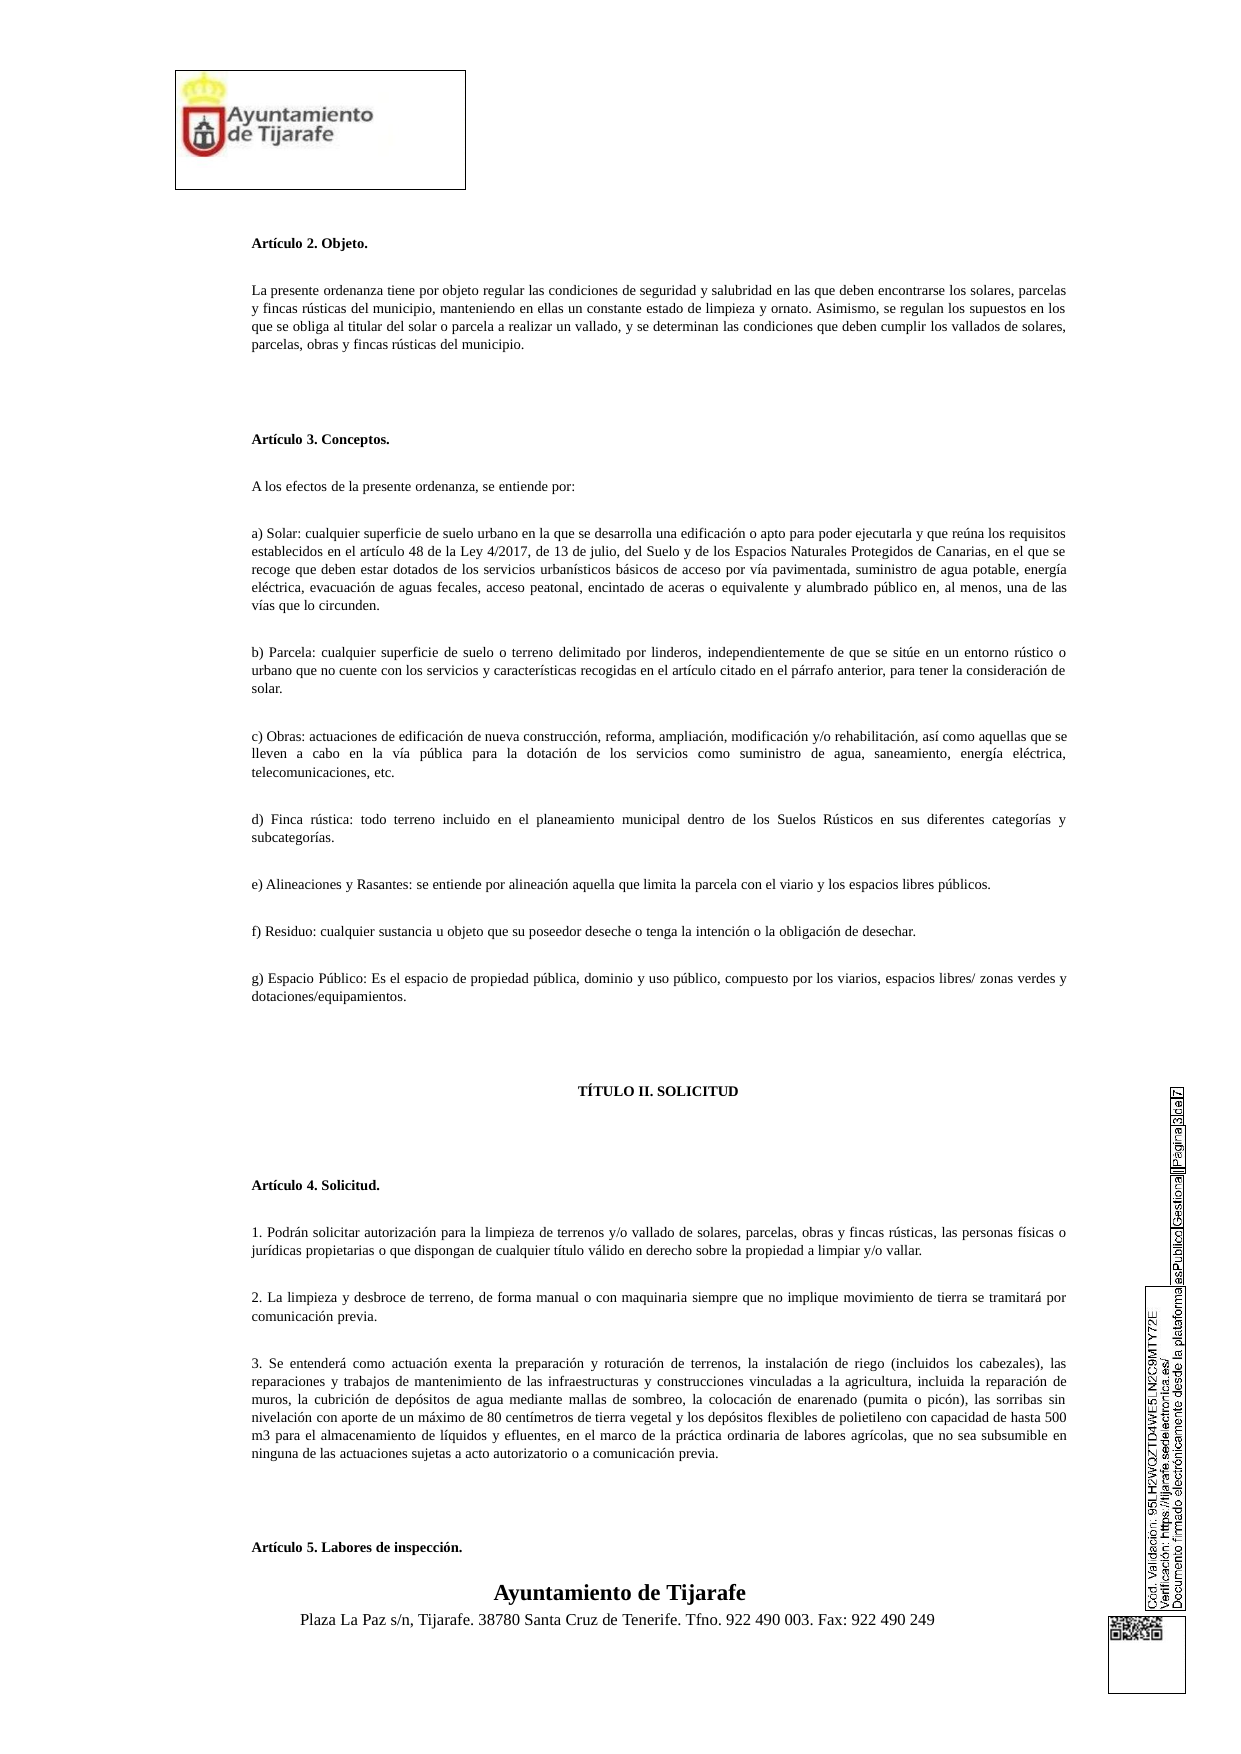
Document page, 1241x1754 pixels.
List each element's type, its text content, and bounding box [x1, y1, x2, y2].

text a) Solar: cualquier superficie de suelo urbano en la que se desarrolla una edificación o apto para poder ejecutarla y que reúna los requisitos [251, 526, 1089, 542]
text cabo en la vía pública para la dotación de los servicios como suministro de agua, saneamiento, energía eléctrica, [312, 746, 1088, 762]
text Ayuntamiento de Tijarafe [493, 1580, 773, 1606]
text establecidos en el artículo 48 de la Ley 4/2017, de 13 de julio, del Suelo y de los Espacios Naturales Protegidos de Canarias, en el que se [251, 543, 1089, 559]
text eléctrica, evacuación de aguas fecales, acceso peatonal, encintado de aceras o equivalente y alumbrado público en, al menos, una de las [251, 579, 1089, 596]
text La presente ordenanza tiene por objeto regular las condiciones de seguridad y salubridad en las que deben encontrarse los solares, parcelas [251, 283, 1088, 299]
text A los efectos de la presente ordenanza, se entiende por: [251, 478, 599, 494]
text urbano que no cuente con los servicios y características recogidas en el artículo citado en el párrafo anterior, para tener la consideración de [251, 663, 1088, 679]
text jurídicas propietarias o que dispongan de cualquier título válido en derecho sobre la propiedad a limpiar y/o vallar. [251, 1243, 1088, 1259]
text Plaza La Paz s/n, Tijarafe. 38780 Santa Cruz de Tenerife. Tfno. 922 490 003. Fax: 922 490 249 [300, 1611, 961, 1629]
text f) Residuo: cualquier sustancia u objeto que su poseedor deseche o tenga la intención o la obligación de desechar. [251, 924, 1015, 940]
picture [1109, 1617, 1185, 1693]
text parcelas, obras y fincas rústicas del municipio. [251, 337, 1088, 353]
text comunicación previa. [251, 1308, 1089, 1324]
text TÍTULO II. SOLICITUD [578, 1083, 762, 1099]
text dotaciones/equipamientos. [251, 989, 1088, 1005]
text 3. Se entenderá como actuación exenta la preparación y roturación de terrenos, la instalación de riego (incluidos los cabezales), las [251, 1355, 1087, 1371]
text Artículo 3. Conceptos. [251, 431, 411, 447]
text d) Finca rústica: todo terreno incluido en el planeamiento municipal dentro de los Suelos Rústicos en sus diferentes categorías y [251, 811, 1087, 827]
text Artículo 2. Objeto. [251, 236, 385, 252]
picture [1171, 1088, 1183, 1097]
text y fincas rústicas del municipio, manteniendo en ellas un constante estado de limpieza y ornato. Asimismo, se regulan los supuestos en los [251, 301, 1088, 317]
picture [1146, 1287, 1185, 1610]
picture [176, 71, 465, 189]
picture [1145, 1229, 1186, 1286]
text reparaciones y trabajos de mantenimiento de las infraestructuras y construcciones vinculadas a la agricultura, incluida la reparación de [251, 1373, 1088, 1389]
text telecomunicaciones, etc. [251, 764, 419, 780]
picture [1171, 1099, 1183, 1115]
text lleven [251, 746, 296, 762]
text nivelación con aporte de un máximo de 80 centímetros de tierra vegetal y los depósitos flexibles de polietileno con capacidad de hasta 500 [251, 1409, 1088, 1425]
text recoge que deben estar dotados de los servicios urbanísticos básicos de acceso por vía pavimentada, suministro de agua potable, energía [251, 562, 1089, 578]
picture [1171, 1169, 1185, 1173]
text m3 para el almacenamiento de líquidos y efluentes, en el marco de la práctica ordinaria de labores agrícolas, que no sea subsumible en [251, 1427, 1088, 1443]
text muros, la cubrición de depósitos de agua mediante mallas de sombreo, la colocación de enarenado (pumita o picón), las sorribas sin [251, 1391, 1088, 1407]
text Artículo 4. Solicitud. [251, 1178, 399, 1194]
text ninguna de las actuaciones sujetas a acto autorizatorio o a comunicación previa. [251, 1445, 1088, 1461]
text e) Alineaciones y Rasantes: se entiende por alineación aquella que limita la parcela con el viario y los espacios libres públicos. [251, 876, 1015, 892]
text c) Obras: actuaciones de edificación de nueva construcción, reforma, ampliación, modificación y/o rehabilitación, así como aquellas que se [251, 728, 1088, 744]
text Artículo 5. Labores de inspección. [251, 1540, 487, 1556]
text subcategorías. [251, 829, 1087, 845]
picture [1171, 1176, 1183, 1227]
text 1. Podrán solicitar autorización para la limpieza de terrenos y/o vallado de solares, parcelas, obras y fincas rústicas, las personas físicas o [251, 1225, 1088, 1241]
text vías que lo circunden. [251, 598, 1089, 614]
picture [1171, 1116, 1183, 1125]
text g) Espacio Público: Es el espacio de propiedad pública, dominio y uso público, compuesto por los viarios, espacios libres/ zonas verdes y [251, 971, 1088, 987]
text solar. [251, 681, 1088, 697]
text 2. La limpieza y desbroce de terreno, de forma manual o con maquinaria siempre que no implique movimiento de tierra se tramitará por [251, 1290, 1089, 1306]
text b) Parcela: cualquier superficie de suelo o terreno delimitado por linderos, independientemente de que se sitúe en un entorno rústico o [251, 645, 1088, 661]
picture [1171, 1126, 1185, 1167]
text que se obliga al titular del solar o parcela a realizar un vallado, y se determinan las condiciones que deben cumplir los vallados de solares, [251, 319, 1088, 335]
text a [296, 746, 312, 762]
